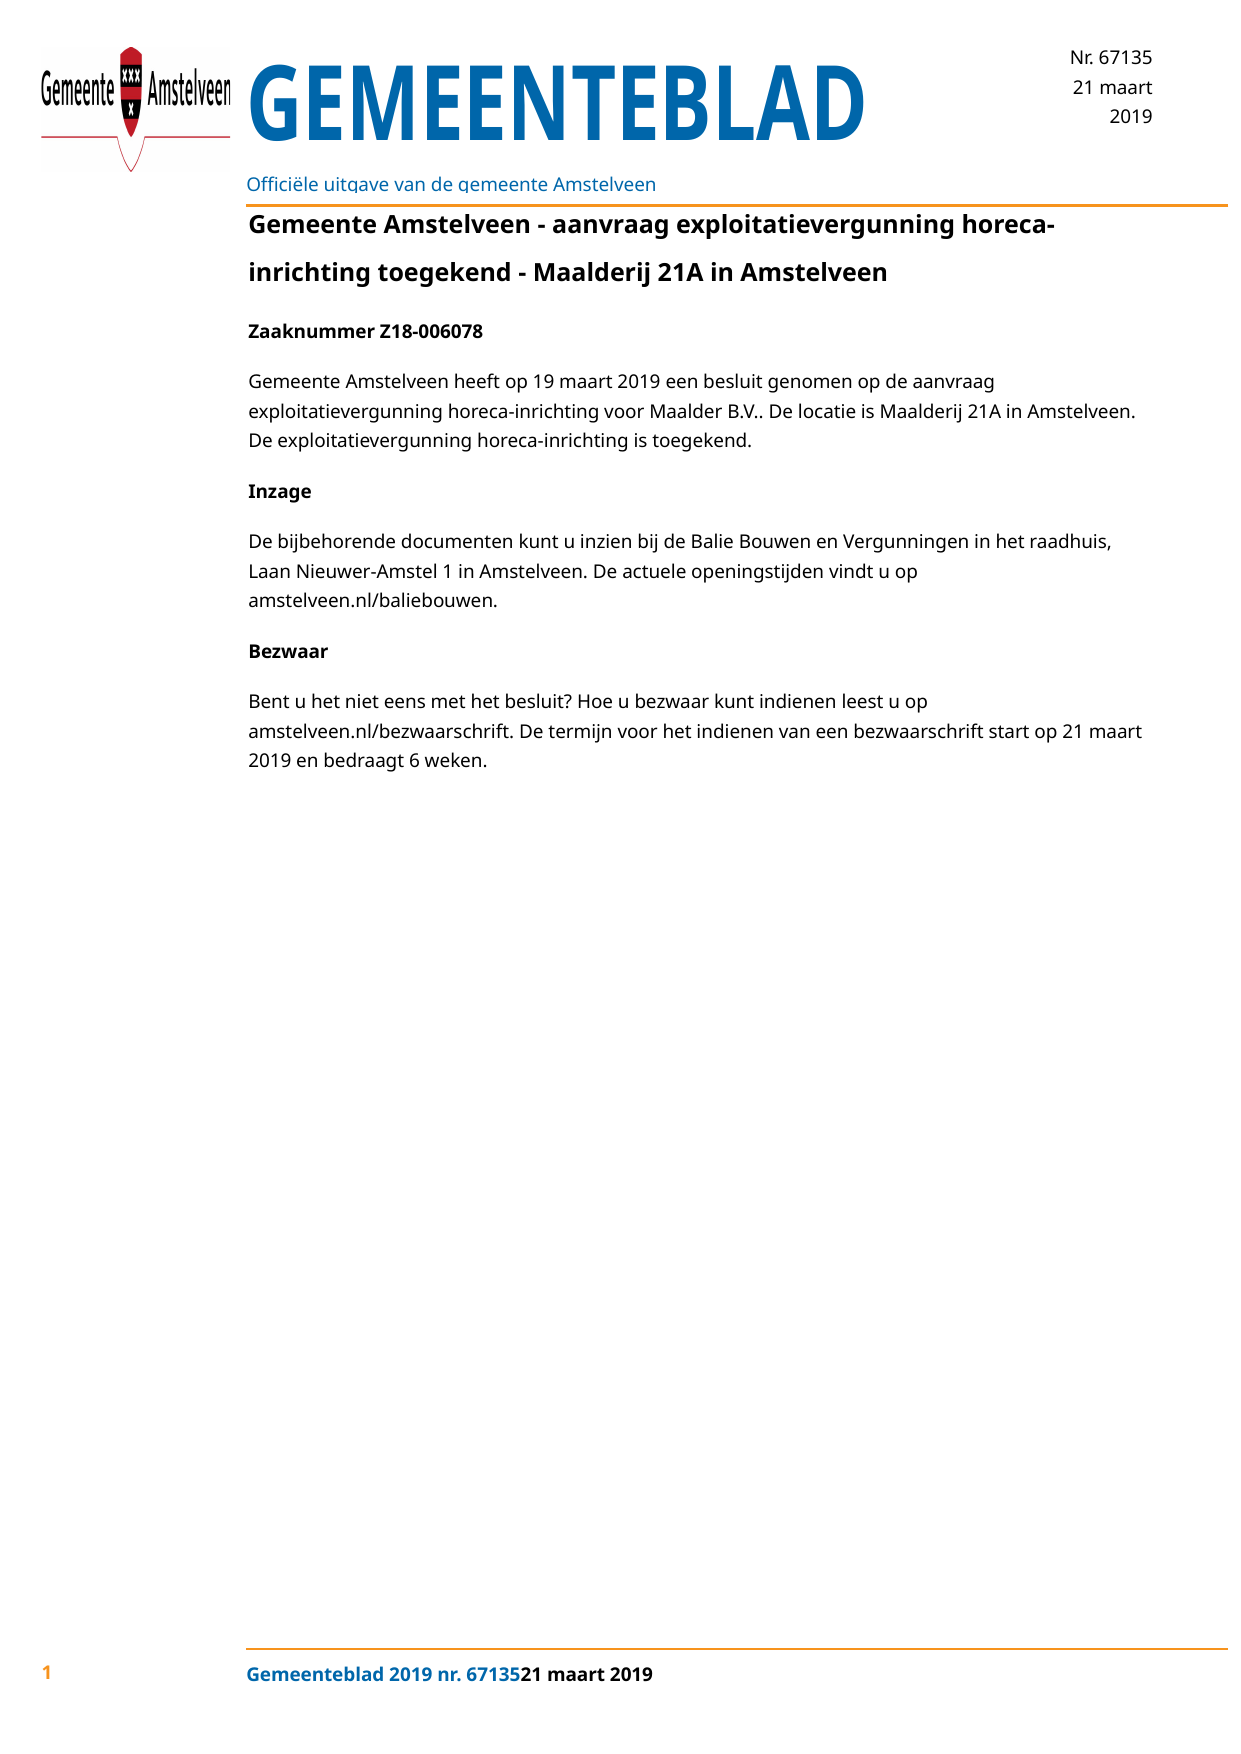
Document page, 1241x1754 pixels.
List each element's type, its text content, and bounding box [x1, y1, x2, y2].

text Gemeente Amstelveen - aanvraag exploitatievergunning horeca-inrichting toegekend - Maalderij 21A in Amstelveen [248, 207, 1152, 288]
picture [41, 47, 231, 172]
text Gemeente Amstelveen heeft op 19 maart 2019 een besluit genomen op de aanvraag exploitatievergunning horeca-inrichting voor Maalder B.V.. De locatie is Maalderij 21A in Amstelveen. De exploitatievergunning horeca-inrichting is toegekend. [248, 368, 1152, 453]
text Inzage [248, 478, 1152, 504]
text Bent u het niet eens met het besluit? Hoe u bezwaar kunt indienen leest u op amstelveen.nl/bezwaarschrift. De termijn voor het indienen van een bezwaarschrift start op 21 maart 2019 en bedraagt 6 weken. [248, 688, 1152, 773]
text Bezwaar [248, 638, 1152, 664]
text De bijbehorende documenten kunt u inzien bij de Balie Bouwen en Vergunningen in het raadhuis, Laan Nieuwer-Amstel 1 in Amstelveen. De actuele openingstijden vindt u op amstelveen.nl/baliebouwen. [248, 528, 1152, 613]
text Zaaknummer Z18-006078 [248, 318, 1152, 344]
